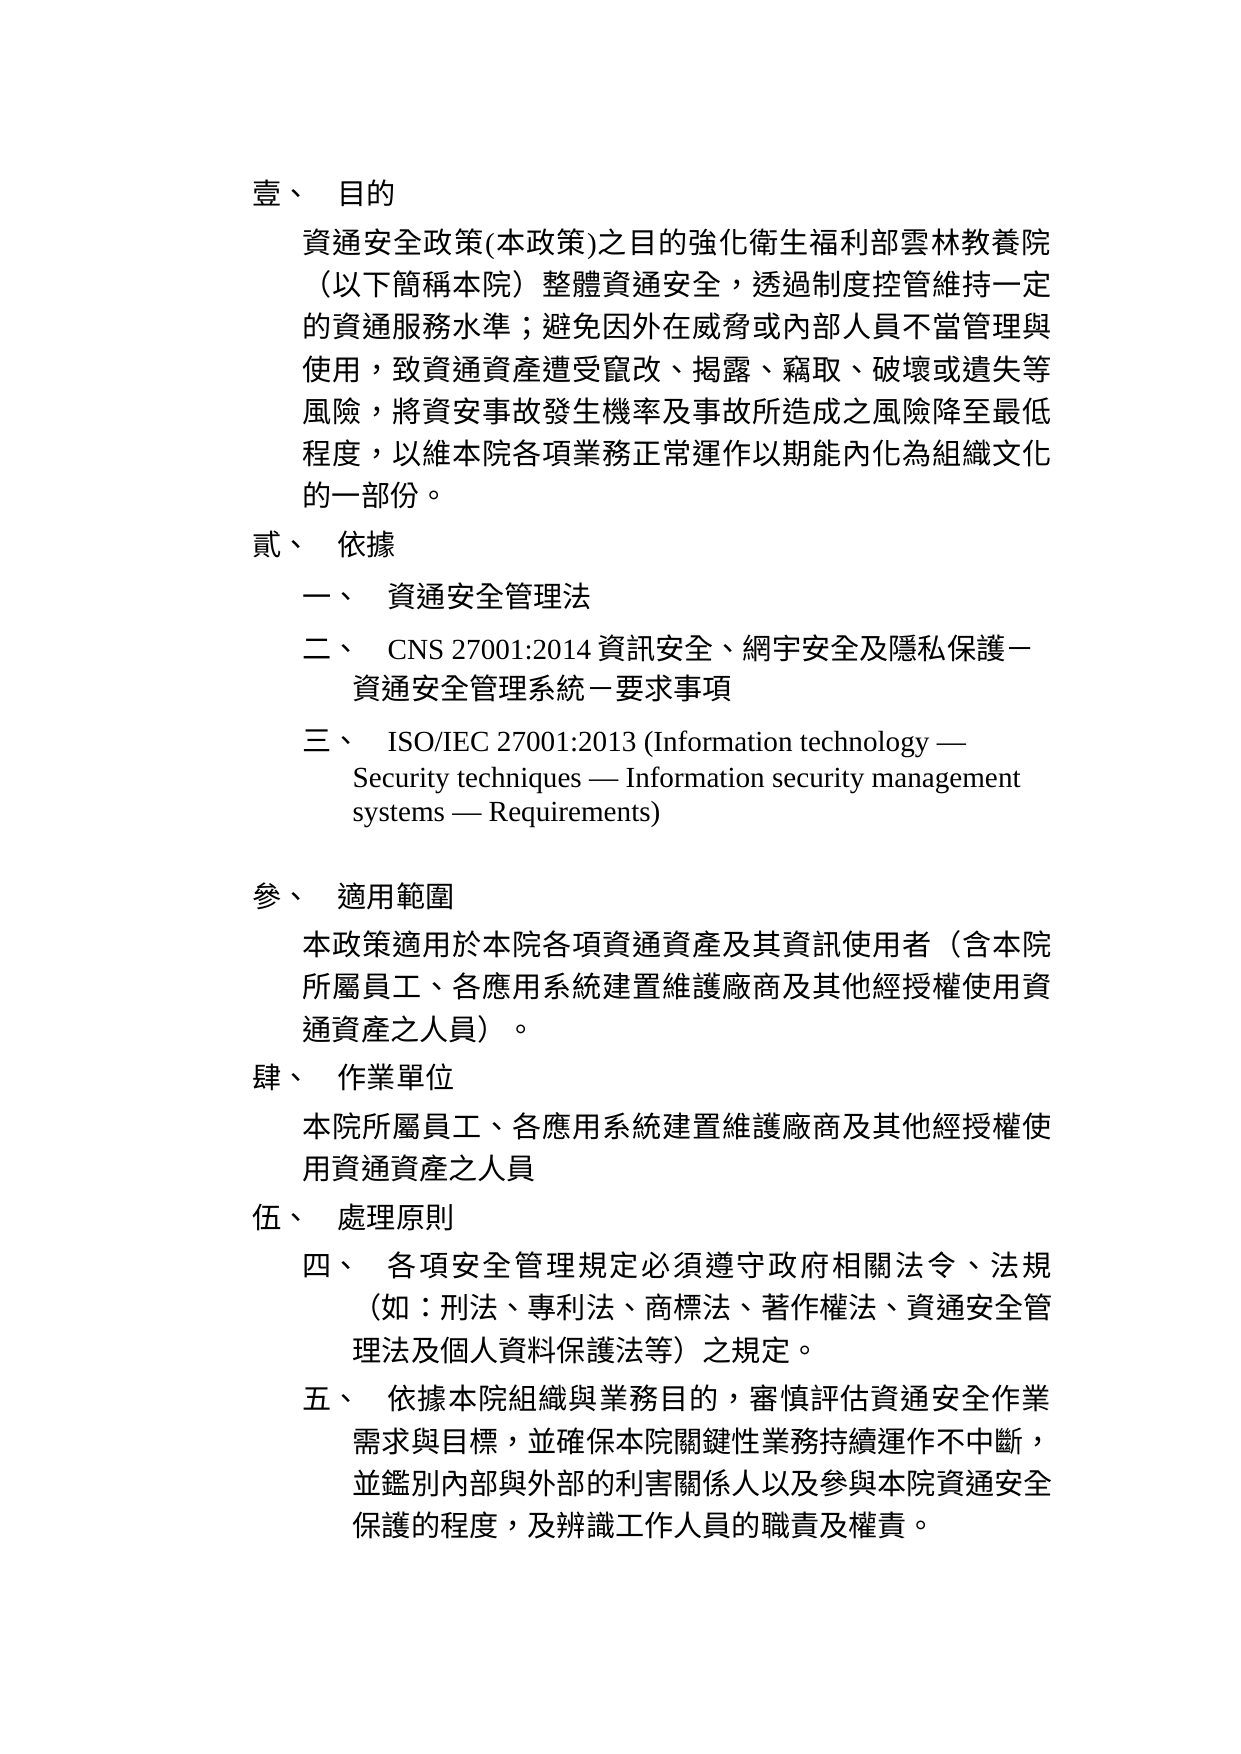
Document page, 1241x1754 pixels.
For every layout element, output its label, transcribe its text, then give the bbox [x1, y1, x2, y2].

list 依據 [252, 522, 1053, 564]
subtitle ISO/IEC 27001:2013 (Information technology — Security techniques — Information security management systems — Requirements) [302, 720, 1053, 827]
text 本政策適用於本院各項資通資產及其資訊使用者（含本院所屬員工、各應用系統建置維護廠商及其他經授權使用資通資產之人員）。 [302, 922, 1053, 1049]
list 作業單位 [252, 1055, 1053, 1097]
list 適用範圍 [252, 873, 1053, 916]
text 資通安全政策(本政策)之目的強化衛生福利部雲林教養院（以下簡稱本院）整體資通安全，透過制度控管維持一定的資通服務水準；避免因外在威脅或內部人員不當管理與使用，致資通資產遭受竄改、揭露、竊取、破壞或遺失等風險，將資安事故發生機率及事故所造成之風險降至最低程度，以維本院各項業務正常運作以期能內化為組織文化的一部份。 [302, 219, 1053, 515]
list 依據本院組織與業務目的，審慎評估資通安全作業需求與目標，並確保本院關鍵性業務持續運作不中斷，並鑑別內部與外部的利害關係人以及參與本院資通安全保護的程度，及辨識工作人員的職責及權責。 [302, 1376, 1053, 1545]
text 本院所屬員工、各應用系統建置維護廠商及其他經授權使用資通資產之人員 [302, 1103, 1053, 1188]
subtitle 資通安全管理法 [302, 576, 1053, 616]
list 處理原則 [252, 1194, 1053, 1237]
list 目的 [252, 171, 1053, 213]
list 各項安全管理規定必須遵守政府相關法令、法規（如：刑法、專利法、商標法、著作權法、資通安全管理法及個人資料保護法等）之規定。 [302, 1243, 1053, 1370]
subtitle CNS 27001:2014資訊安全、網宇安全及隱私保護－資通安全管理系統－要求事項 [302, 628, 1053, 708]
